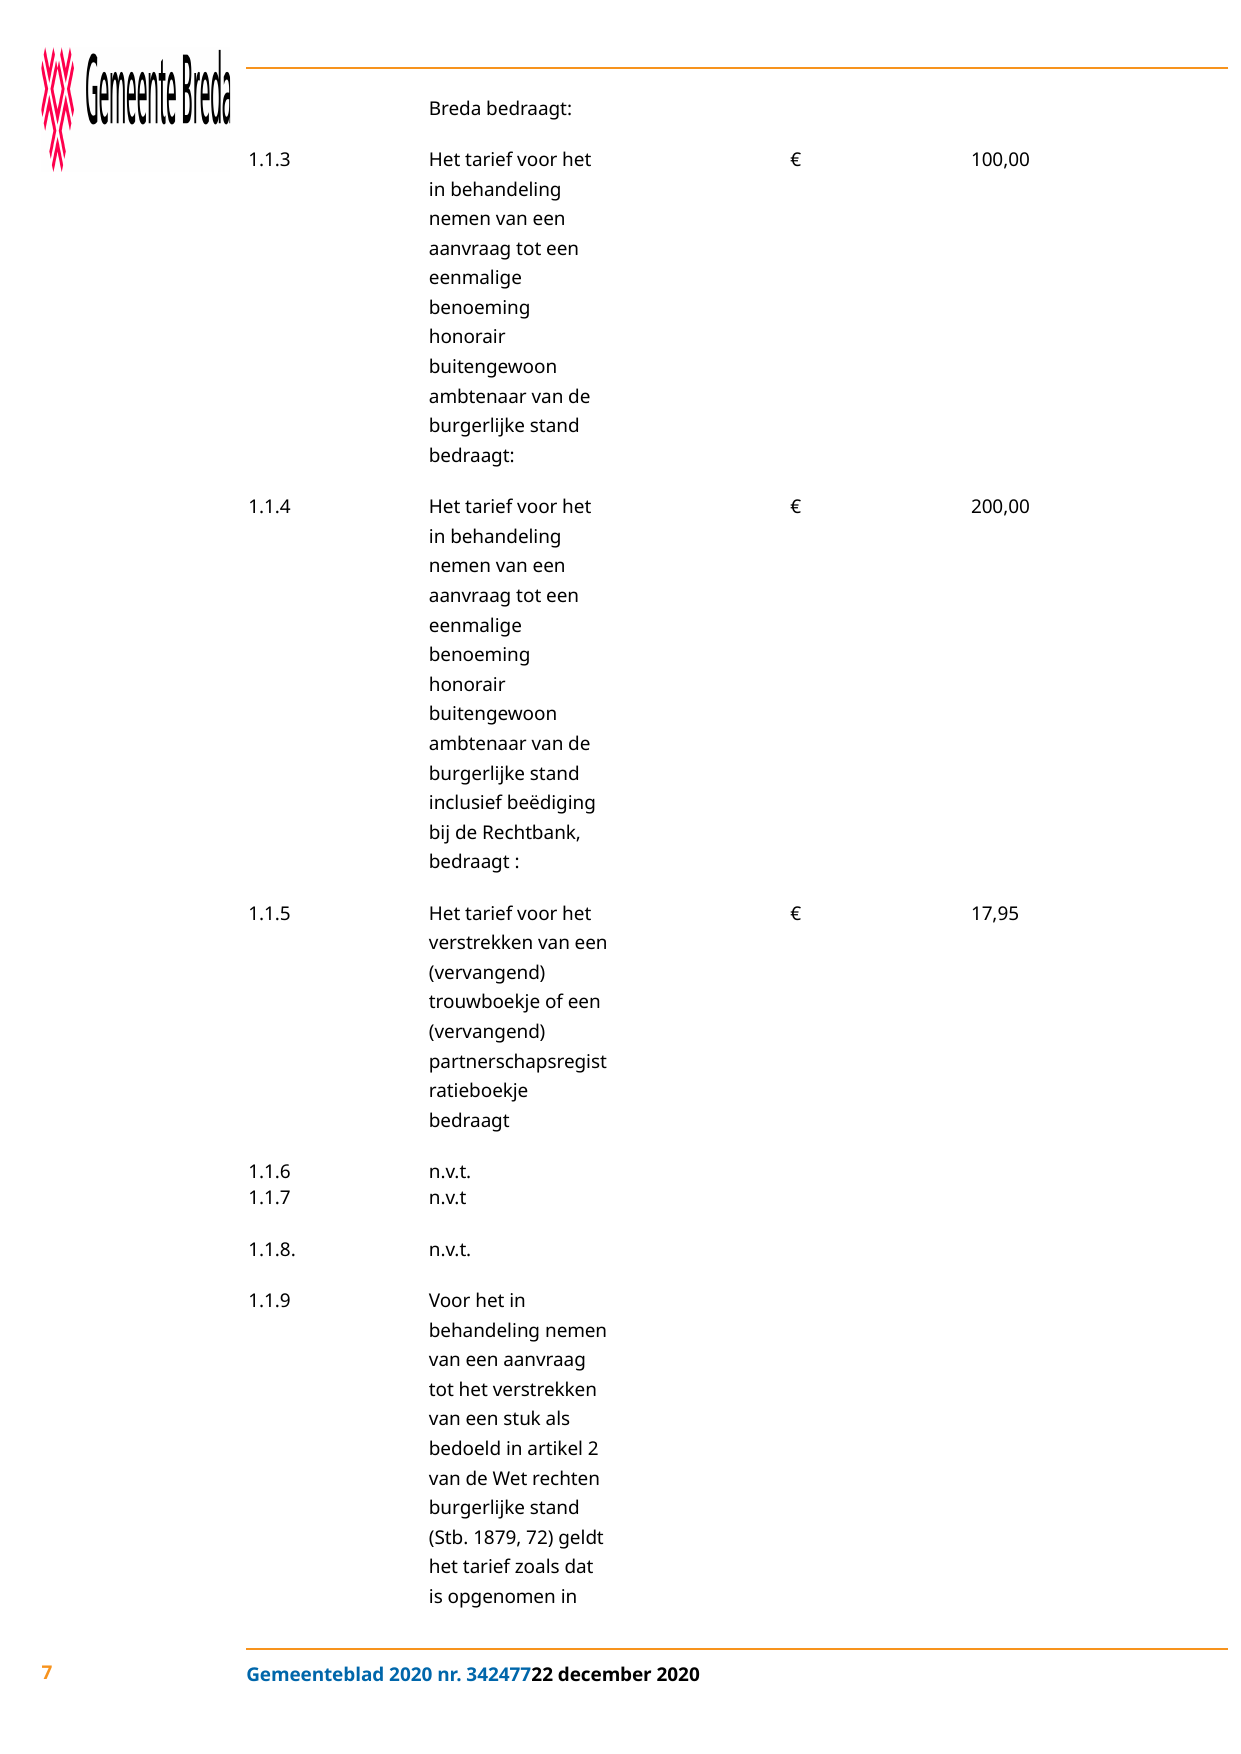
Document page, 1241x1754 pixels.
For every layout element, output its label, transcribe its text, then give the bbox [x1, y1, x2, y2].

table_cell € [790, 900, 971, 1133]
table_cell [790, 1184, 971, 1210]
table_cell [971, 874, 1152, 900]
table_cell [429, 121, 609, 146]
table_cell [429, 468, 609, 493]
table_cell n.v.t [429, 1184, 609, 1210]
table_cell 1.1.4 [248, 494, 429, 874]
table_cell [609, 1159, 790, 1184]
table_cell 200,00 [971, 494, 1152, 874]
table_cell [248, 1261, 429, 1287]
table_cell [971, 1159, 1152, 1184]
table_cell [971, 1236, 1152, 1261]
table_cell 100,00 [971, 146, 1152, 468]
table_cell Voor het in behandeling nemen van een aanvraag tot het verstrekken van een stuk als bedoeld in artikel 2 van de Wet rechten burgerlijke stand (Stb. 1879, 72) geldt het tarief zoals dat is opgenomen in [429, 1287, 609, 1609]
table_cell [971, 1184, 1152, 1210]
table_cell 1.1.7 [248, 1184, 429, 1210]
table_cell [790, 1159, 971, 1184]
table_cell n.v.t. [429, 1236, 609, 1261]
table_cell [248, 1133, 429, 1158]
table_cell [248, 95, 429, 121]
table_cell [609, 1261, 1152, 1287]
table_cell [429, 1133, 609, 1158]
table_cell [248, 1210, 429, 1236]
table_cell [609, 468, 790, 493]
table_cell 1.1.6 [248, 1159, 429, 1184]
table_cell [971, 1133, 1152, 1158]
table_cell [429, 1261, 609, 1287]
table_cell [790, 874, 971, 900]
table_cell € [790, 146, 971, 468]
table_cell [790, 1133, 971, 1158]
table_cell 1.1.3 [248, 146, 429, 468]
table_cell 1.1.8. [248, 1236, 429, 1261]
table_cell Het tarief voor het in behandeling nemen van een aanvraag tot een eenmalige benoeming honorair buitengewoon ambtenaar van de burgerlijke stand bedraagt: [429, 146, 609, 468]
picture [41, 47, 231, 172]
table_cell 17,95 [971, 900, 1152, 1133]
table_cell [609, 121, 790, 146]
table_cell [609, 146, 790, 468]
table_cell [609, 95, 790, 121]
table_cell [609, 1236, 790, 1261]
table_cell [609, 874, 790, 900]
table_cell € [790, 494, 971, 874]
table_cell [429, 874, 609, 900]
table_cell 1.1.9 [248, 1287, 429, 1609]
table_cell [248, 468, 429, 493]
table_cell [790, 1236, 971, 1261]
table_cell Breda bedraagt: [429, 95, 609, 121]
table_cell Het tarief voor het verstrekken van een (vervangend) trouwboekje of een (vervangend) partnerschapsregistratieboekje bedraagt [429, 900, 609, 1133]
table_cell [609, 1287, 1152, 1609]
table_cell [248, 121, 429, 146]
table_cell [790, 1210, 971, 1236]
table_cell [248, 874, 429, 900]
table_cell [790, 121, 971, 146]
table_cell [609, 1184, 790, 1210]
table_cell [609, 900, 790, 1133]
table_cell [971, 121, 1152, 146]
table_cell [971, 468, 1152, 493]
table_cell [790, 95, 971, 121]
table_cell [971, 95, 1152, 121]
table_cell [790, 468, 971, 493]
table_cell 1.1.5 [248, 900, 429, 1133]
table_cell Het tarief voor het in behandeling nemen van een aanvraag tot een eenmalige benoeming honorair buitengewoon ambtenaar van de burgerlijke stand inclusief beëdiging bij de Rechtbank, bedraagt : [429, 494, 609, 874]
table_cell [429, 1210, 609, 1236]
table_cell [971, 1210, 1152, 1236]
table_cell [609, 1133, 790, 1158]
table_cell [609, 1210, 790, 1236]
table_cell [609, 494, 790, 874]
table_cell n.v.t. [429, 1159, 609, 1184]
